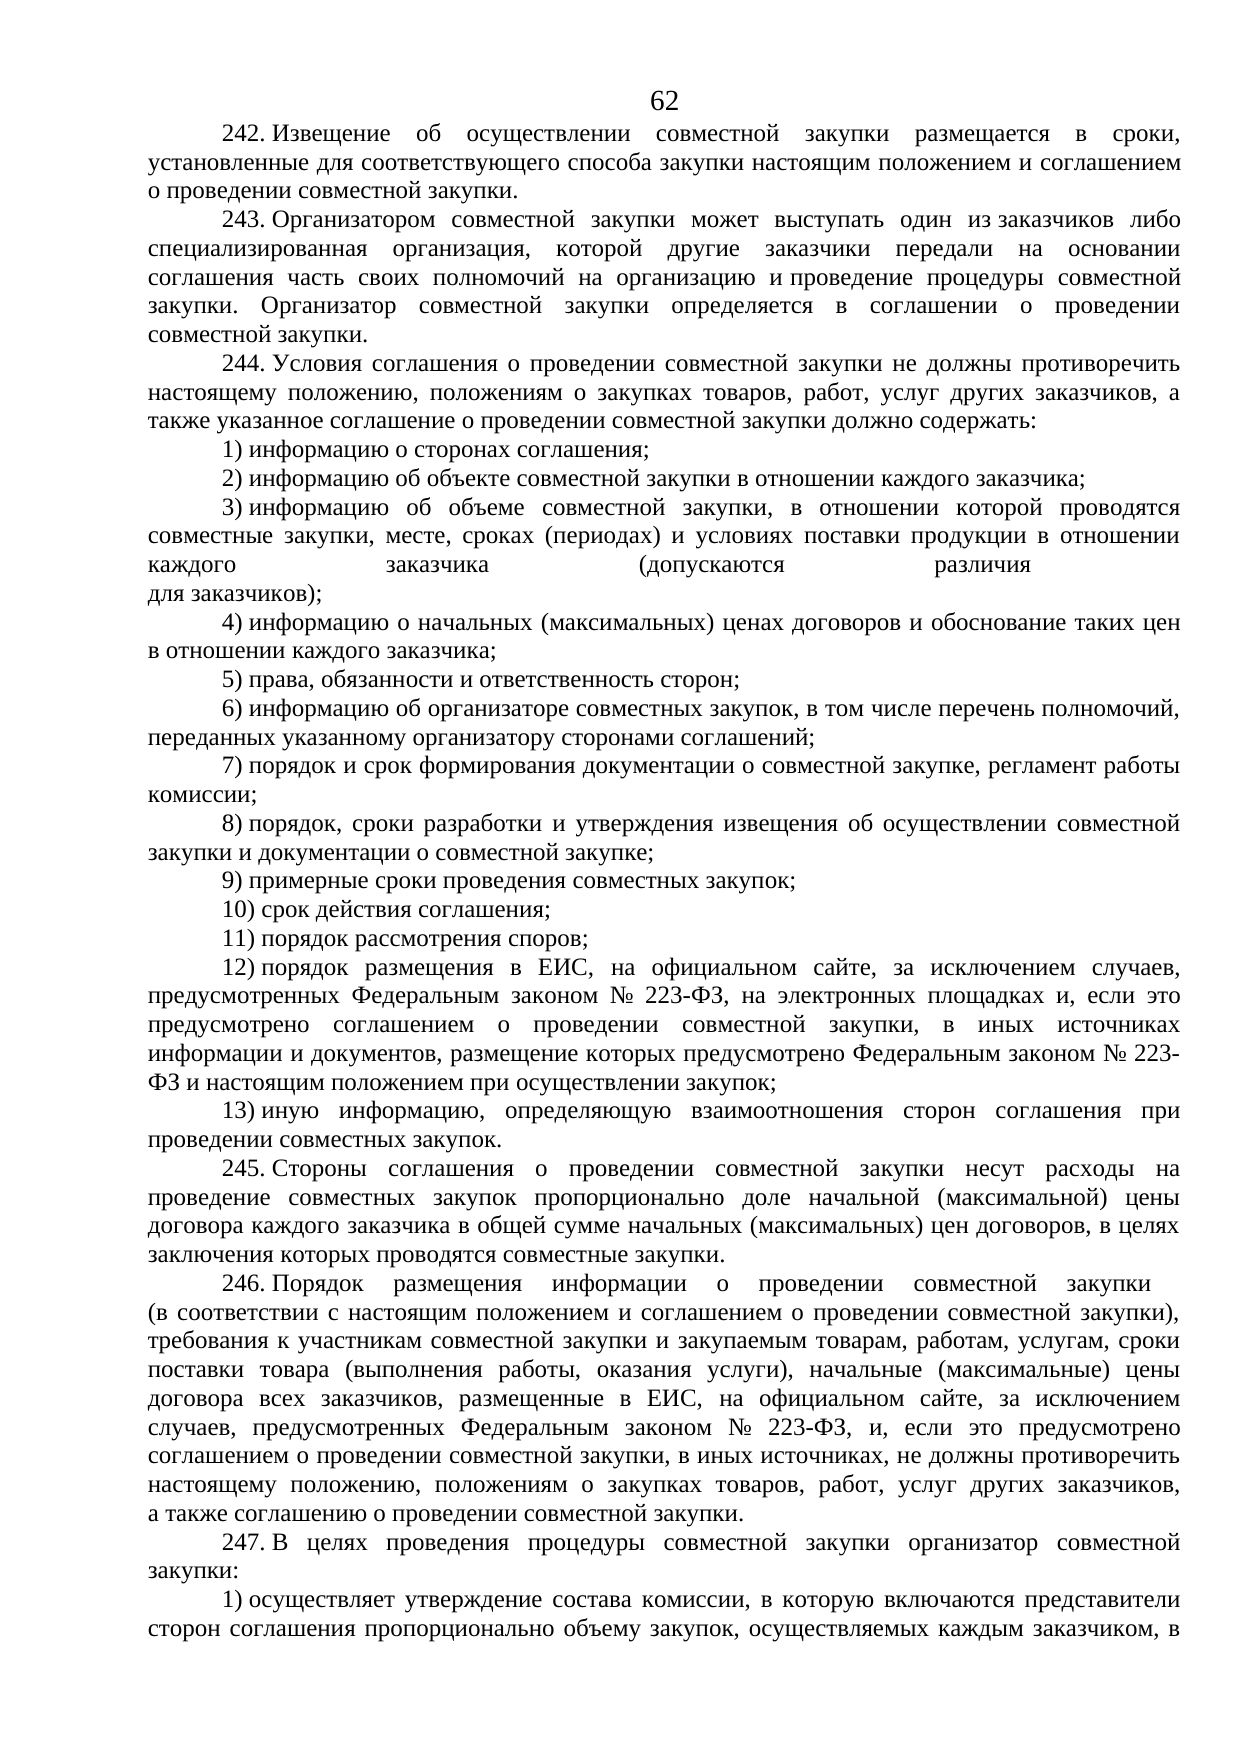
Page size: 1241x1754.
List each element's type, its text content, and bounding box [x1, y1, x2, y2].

text 242. Извещение об осуществлении совместной закупки размещается в сроки, установленные для соответствующего способа закупки настоящим положением и соглашением о проведении совместной закупки. [148, 118, 1181, 204]
text 11) порядок рассмотрения споров; [148, 923, 1181, 952]
text 1) информацию о сторонах соглашения; [148, 434, 1181, 463]
text 3) информацию об объеме совместной закупки, в отношении которой проводятся совместные закупки, месте, сроках (периодах) и условиях поставки продукции в отношении каждого заказчика (допускаются различия для заказчиков); [148, 492, 1181, 607]
text 6) информацию об организаторе совместных закупок, в том числе перечень полномочий, переданных указанному организатору сторонами соглашений; [148, 693, 1181, 751]
text 2) информацию об объекте совместной закупки в отношении каждого заказчика; [148, 463, 1181, 492]
text 7) порядок и срок формирования документации о совместной закупке, регламент работы комиссии; [148, 751, 1181, 808]
text 8) порядок, сроки разработки и утверждения извещения об осуществлении совместной закупки и документации о совместной закупке; [148, 808, 1181, 866]
text 9) примерные сроки проведения совместных закупок; [148, 866, 1181, 894]
text 243. Организатором совместной закупки может выступать один из заказчиков либо специализированная организация, которой другие заказчики передали на основании соглашения часть своих полномочий на организацию и проведение процедуры совместной закупки. Организатор совместной закупки определяется в соглашении о проведении совместной закупки. [148, 204, 1181, 348]
text 246. Порядок размещения информации о проведении совместной закупки (в соответствии с настоящим положением и соглашением о проведении совместной закупки), требования к участникам совместной закупки и закупаемым товарам, работам, услугам, сроки поставки товара (выполнения работы, оказания услуги), начальные (максимальные) цены договора всех заказчиков, размещенные в ЕИС, на официальном сайте, за исключением случаев, предусмотренных Федеральным законом № 223-ФЗ, и, если это предусмотрено соглашением о проведении совместной закупки, в иных источниках, не должны противоречить настоящему положению, положениям о закупках товаров, работ, услуг других заказчиков, а также соглашению о проведении совместной закупки. [148, 1268, 1181, 1527]
text 1) осуществляет утверждение состава комиссии, в которую включаются представители сторон соглашения пропорционально объему закупок, осуществляемых каждым заказчиком, в [148, 1584, 1181, 1642]
text 13) иную информацию, определяющую взаимоотношения сторон соглашения при проведении совместных закупок. [148, 1096, 1181, 1153]
text 10) срок действия соглашения; [148, 894, 1181, 923]
text 5) права, обязанности и ответственность сторон; [148, 664, 1181, 693]
text 247. В целях проведения процедуры совместной закупки организатор совместной закупки: [148, 1527, 1181, 1584]
text 245. Стороны соглашения о проведении совместной закупки несут расходы на проведение совместных закупок пропорционально доле начальной (максимальной) цены договора каждого заказчика в общей сумме начальных (максимальных) цен договоров, в целях заключения которых проводятся совместные закупки. [148, 1153, 1181, 1268]
text 244. Условия соглашения о проведении совместной закупки не должны противоречить настоящему положению, положениям о закупках товаров, работ, услуг других заказчиков, а также указанное соглашение о проведении совместной закупки должно содержать: [148, 348, 1181, 434]
text 12) порядок размещения в ЕИС, на официальном сайте, за исключением случаев, предусмотренных Федеральным законом № 223-ФЗ, на электронных площадках и, если это предусмотрено соглашением о проведении совместной закупки, в иных источниках информации и документов, размещение которых предусмотрено Федеральным законом № 223-ФЗ и настоящим положением при осуществлении закупок; [148, 952, 1181, 1096]
text 4) информацию о начальных (максимальных) ценах договоров и обоснование таких цен в отношении каждого заказчика; [148, 607, 1181, 664]
